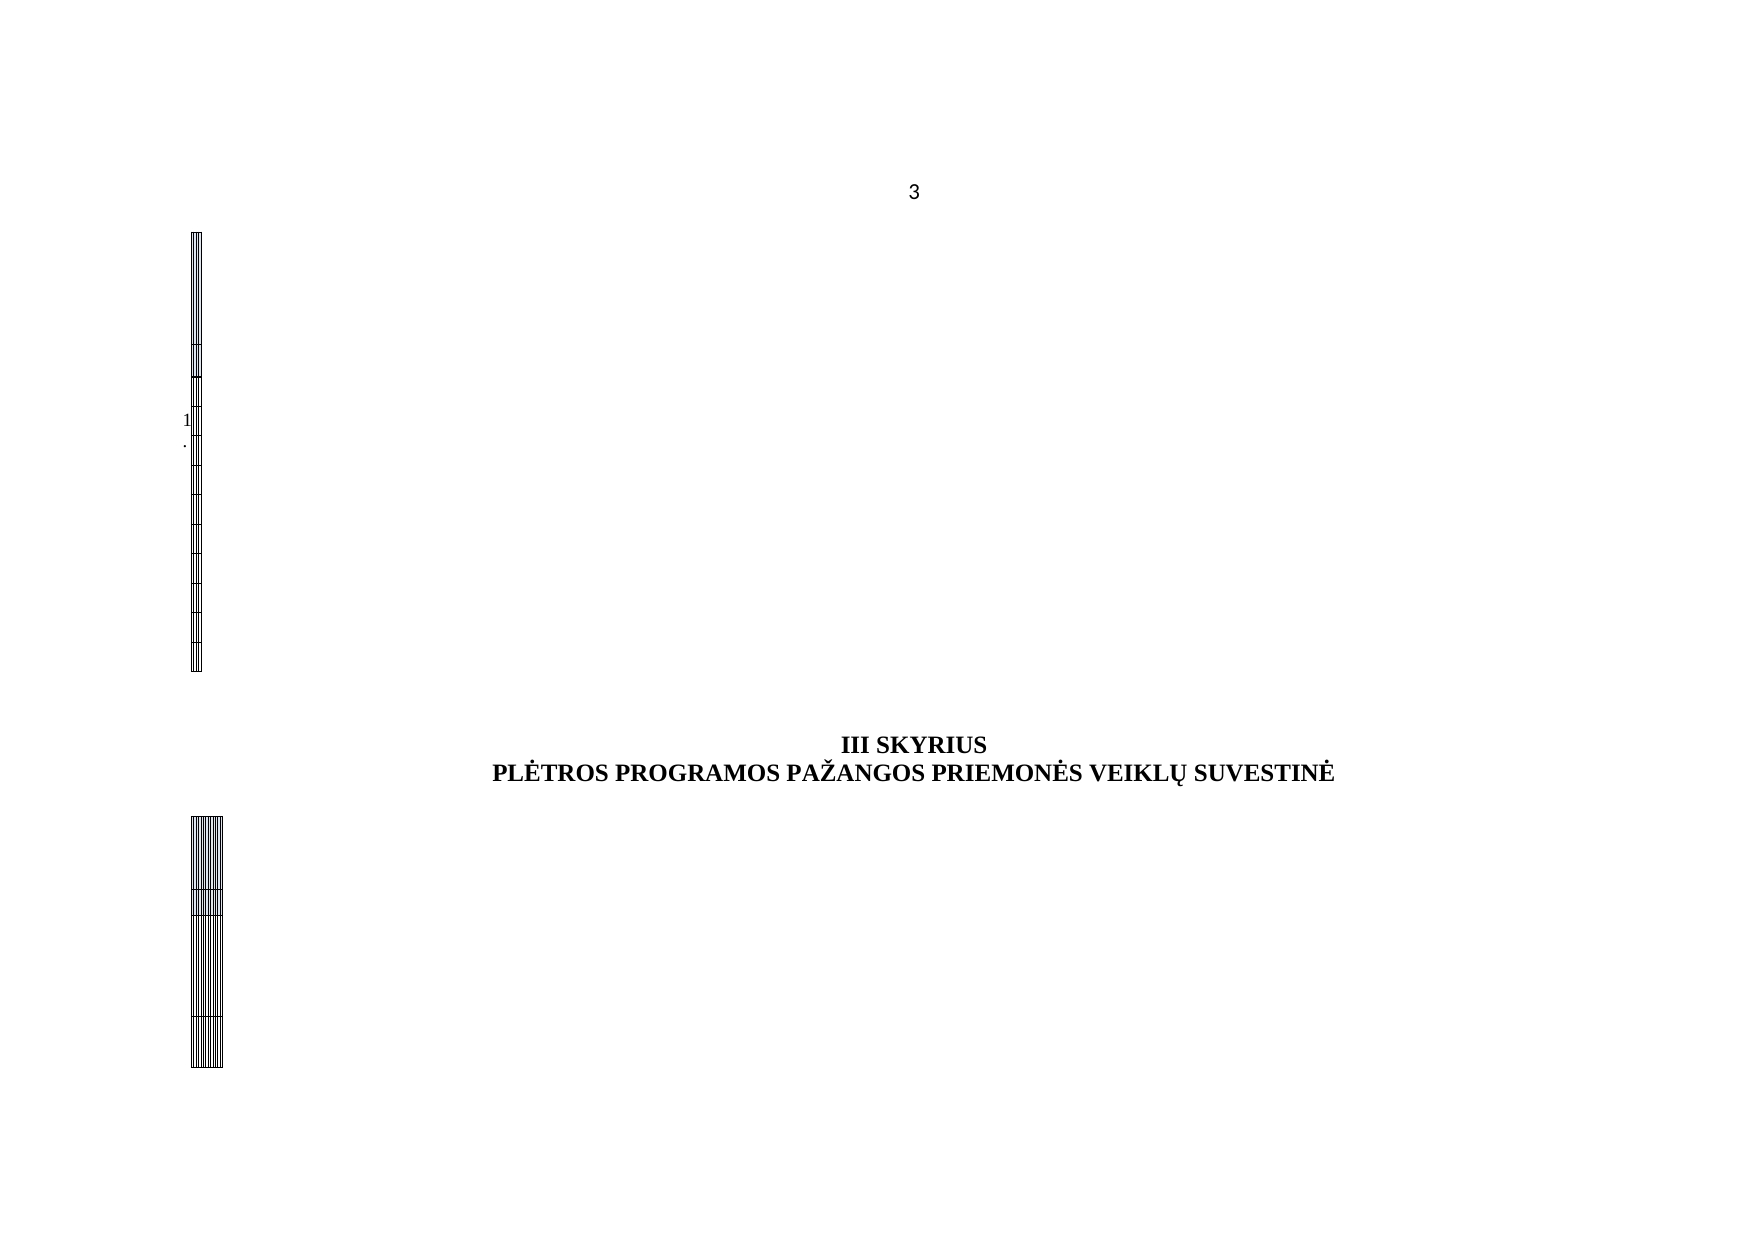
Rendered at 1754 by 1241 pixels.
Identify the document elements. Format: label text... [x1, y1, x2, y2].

text III SKYRIUS [192, 730, 1636, 758]
text PLĖTROS PROGRAMOS PAŽANGOS PRIEMONĖS VEIKLŲ SUVESTINĖ [192, 758, 1636, 787]
